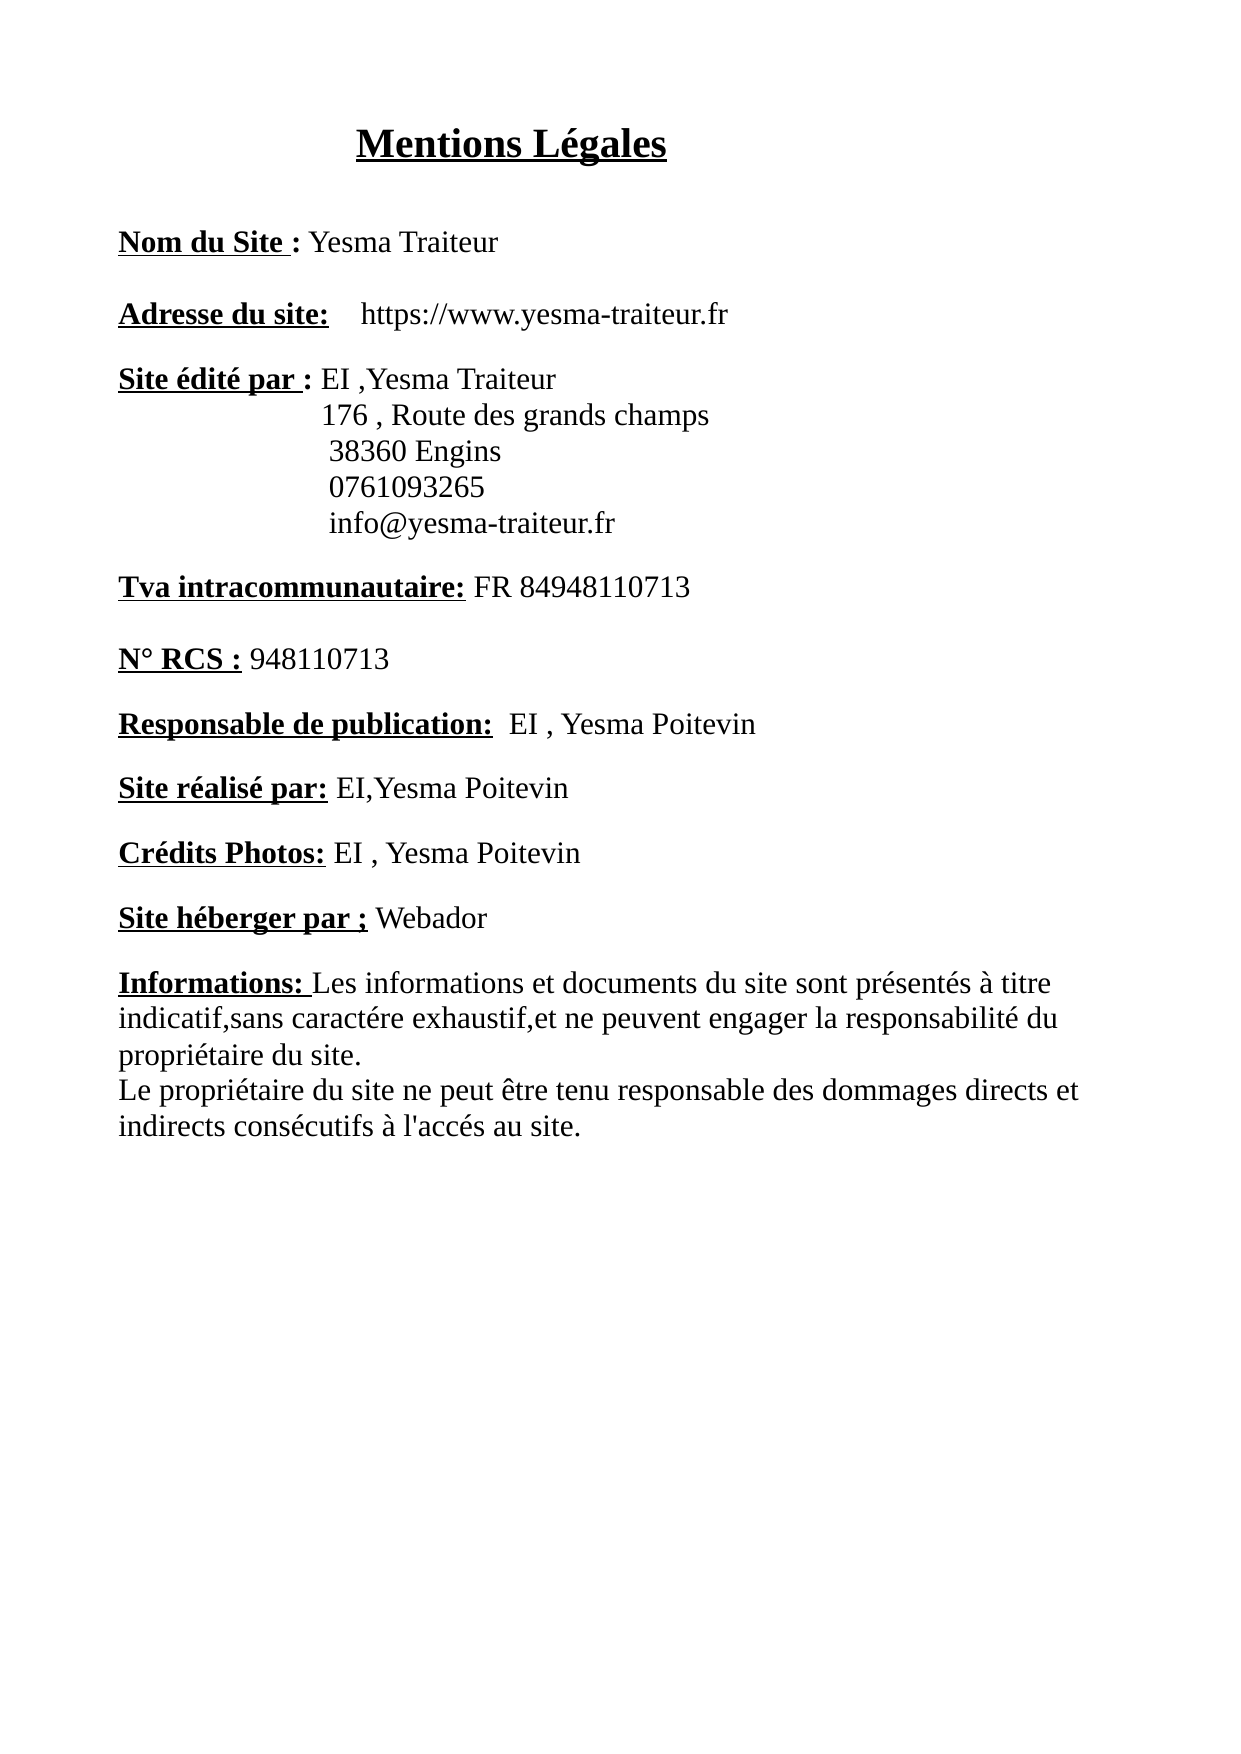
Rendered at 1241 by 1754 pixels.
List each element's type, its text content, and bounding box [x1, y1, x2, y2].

text Le propriétaire du site ne peut être tenu responsable des dommages directs et indirects consécutifs à l'accés au site. [118, 1072, 1122, 1143]
text Adresse du site: https://www.yesma-traiteur.fr [118, 295, 1122, 331]
text Crédits Photos: EI , Yesma Poitevin [118, 834, 1122, 870]
text 0761093265 [118, 468, 1122, 504]
text Informations: Les informations et documents du site sont présentés à titre indicatif,sans caractére exhaustif,et ne peuvent engager la responsabilité du propriétaire du site. [118, 964, 1122, 1072]
text Site réalisé par: EI,Yesma Poitevin [118, 770, 1122, 806]
text 176 , Route des grands champs [118, 396, 1122, 432]
text Nom du Site : Yesma Traiteur [118, 223, 1122, 259]
text Mentions Légales [118, 118, 1122, 166]
text 38360 Engins [118, 432, 1122, 468]
text Site héberger par ; Webador [118, 899, 1122, 935]
text info@yesma-traiteur.fr [118, 504, 1122, 540]
text Tva intracommunautaire: FR 84948110713 [118, 568, 1122, 604]
text N° RCS : 948110713 [118, 640, 1122, 676]
text Site édité par : EI ,Yesma Traiteur [118, 360, 1122, 396]
text Responsable de publication: EI , Yesma Poitevin [118, 705, 1122, 741]
